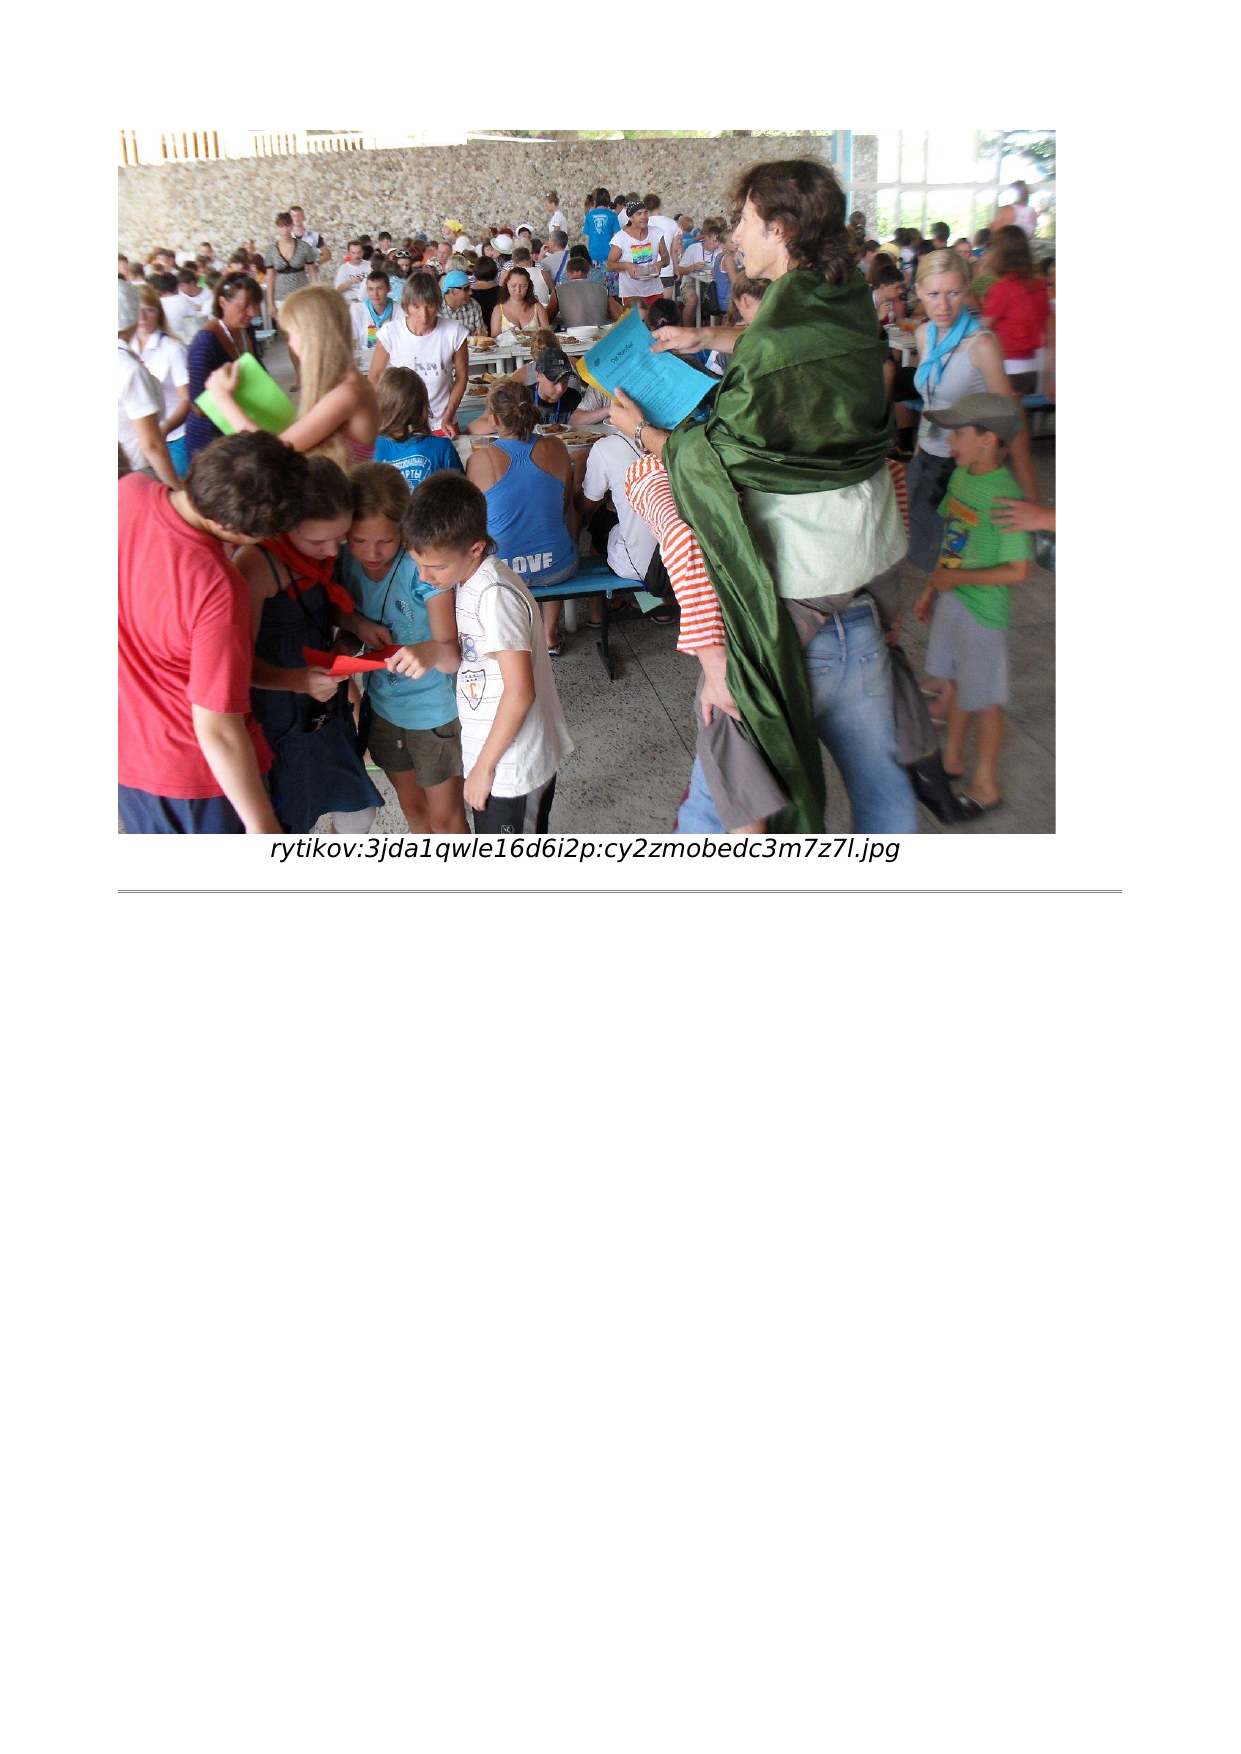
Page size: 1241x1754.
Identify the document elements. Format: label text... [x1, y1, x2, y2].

text rytikov:3jda1qwle16d6i2p:cy2zmobedc3m7z7l.jpg [118, 834, 1056, 863]
picture [118, 130, 1056, 834]
